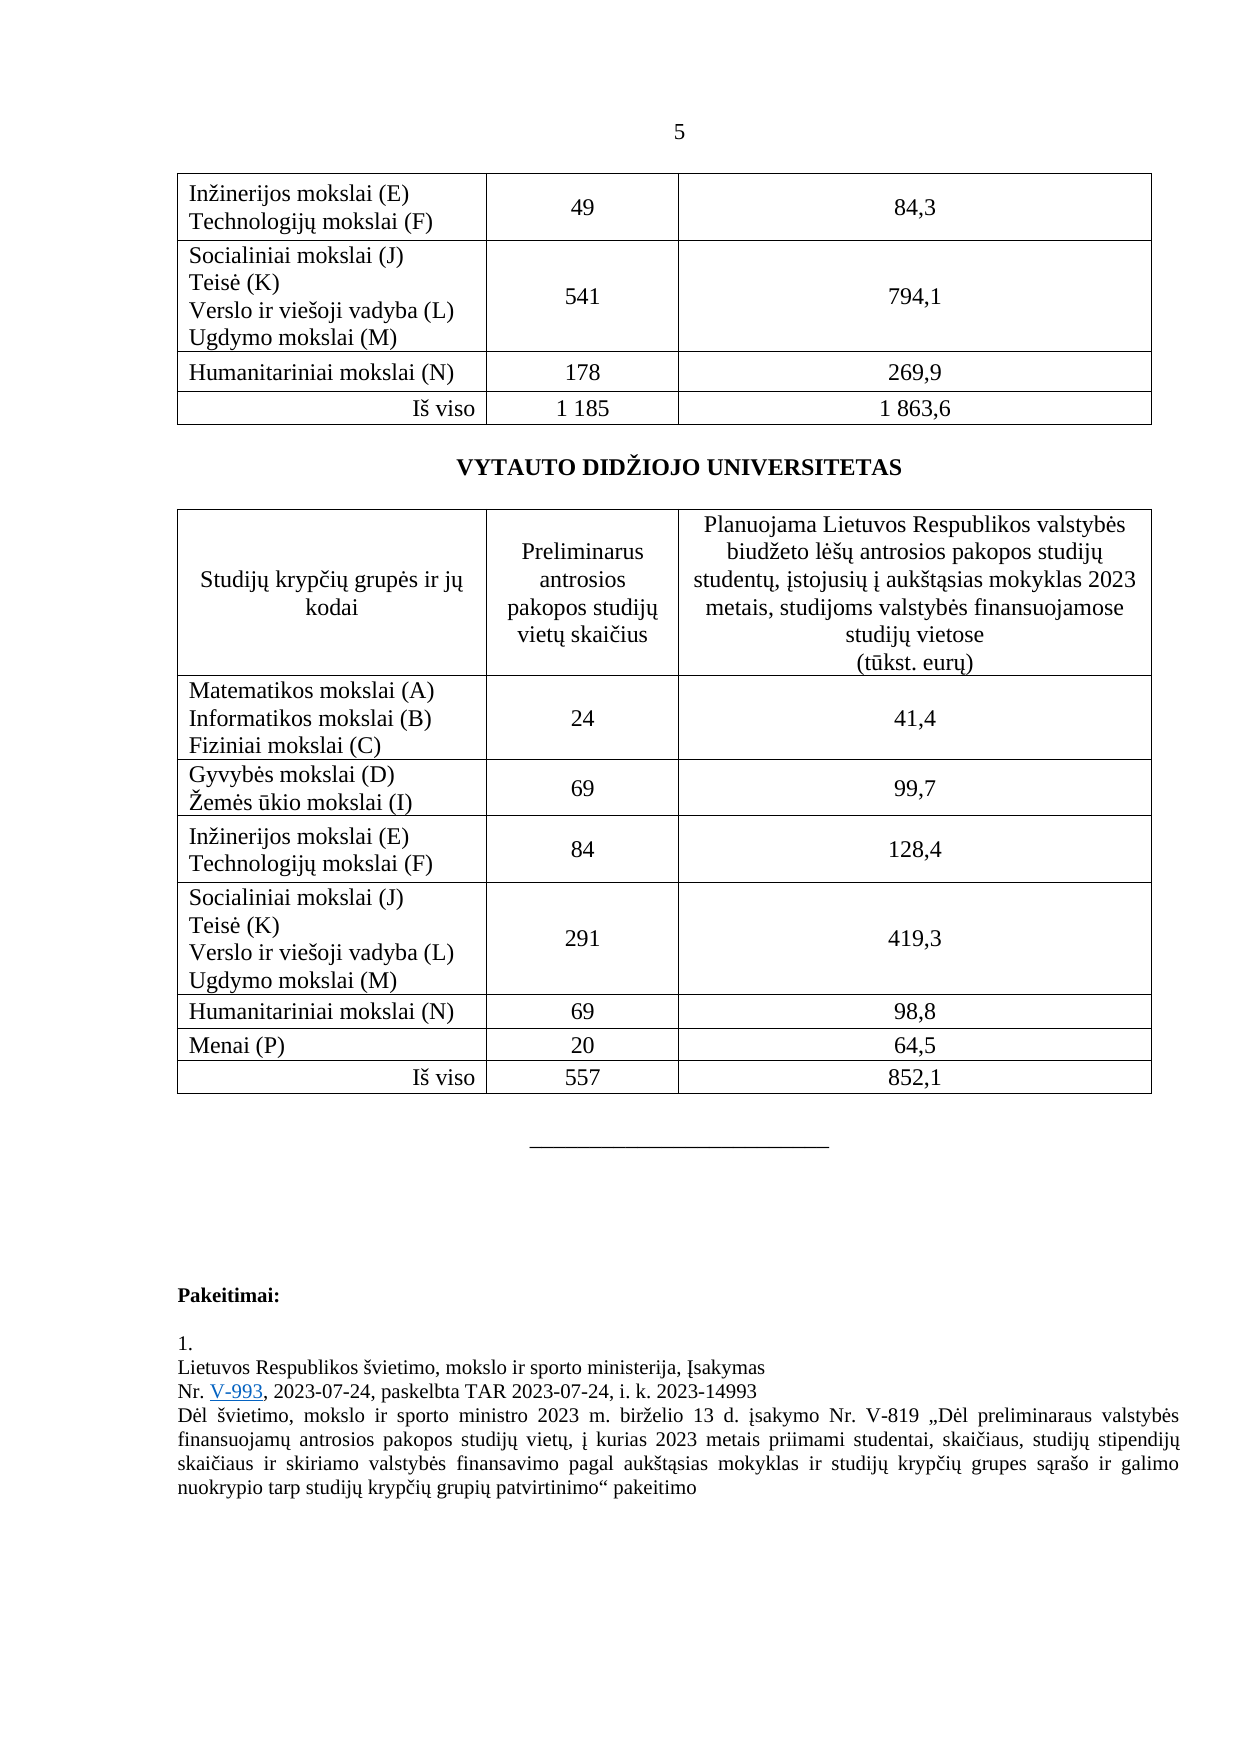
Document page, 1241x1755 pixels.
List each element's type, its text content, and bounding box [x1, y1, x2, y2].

table_cell Socialiniai mokslai (J) Teisė (K) Verslo ir viešoji vadyba (L) Ugdymo mokslai (M) [178, 241, 486, 351]
text Lietuvos Respublikos švietimo, mokslo ir sporto ministerija, Įsakymas [177, 1355, 1181, 1379]
table_header Studijų krypčių grupės ir jų kodai [178, 510, 486, 675]
table_cell Gyvybės mokslai (D) Žemės ūkio mokslai (I) [178, 760, 486, 815]
table_cell 24 [487, 676, 678, 759]
table_cell 99,7 [679, 760, 1151, 815]
table_cell 128,4 [679, 816, 1151, 882]
table_cell 69 [487, 760, 678, 815]
table_cell 1 863,6 [679, 392, 1151, 424]
table_cell 794,1 [679, 241, 1151, 351]
text VYTAUTO DIDŽIOJO UNIVERSITETAS [177, 453, 1181, 481]
table_header Preliminarus antrosios pakopos studijų vietų skaičius [487, 510, 678, 675]
table_cell Iš viso [178, 392, 486, 424]
table_cell 1 185 [487, 392, 678, 424]
table_cell 541 [487, 241, 678, 351]
table_cell 98,8 [679, 995, 1151, 1027]
table_cell 84 [487, 816, 678, 882]
text 1. [177, 1331, 1181, 1355]
table_cell 64,5 [679, 1029, 1151, 1060]
table_cell 557 [487, 1061, 678, 1093]
table_cell 178 [487, 352, 678, 391]
text Nr. V-993, 2023-07-24, paskelbta TAR 2023-07-24, i. k. 2023-14993 [177, 1379, 1181, 1403]
table_cell 20 [487, 1029, 678, 1060]
text _________________________ [177, 1123, 1181, 1151]
table_cell Humanitariniai mokslai (N) [178, 352, 486, 391]
table_cell Socialiniai mokslai (J) Teisė (K) Verslo ir viešoji vadyba (L) Ugdymo mokslai (M) [178, 883, 486, 993]
table_cell 49 [487, 174, 678, 239]
table_cell 269,9 [679, 352, 1151, 391]
table_cell 419,3 [679, 883, 1151, 993]
table_cell Inžinerijos mokslai (E) Technologijų mokslai (F) [178, 816, 486, 882]
table_cell Inžinerijos mokslai (E) Technologijų mokslai (F) [178, 174, 486, 239]
table_cell 41,4 [679, 676, 1151, 759]
text Dėl švietimo, mokslo ir sporto ministro 2023 m. birželio 13 d. įsakymo Nr. V-819 „Dėl preliminaraus valstybės finansuojamų antrosios pakopos studijų vietų, į kurias 2023 metais priimami studentai, skaičiaus, studijų stipendijų skaičiaus ir skiriamo valstybės finansavimo pagal aukštąsias mokyklas ir studijų krypčių grupes sąrašo ir galimo nuokrypio tarp studijų krypčių grupių patvirtinimo“ pakeitimo [177, 1403, 1181, 1499]
table_cell Menai (P) [178, 1029, 486, 1060]
table_cell 852,1 [679, 1061, 1151, 1093]
table_cell Humanitariniai mokslai (N) [178, 995, 486, 1027]
table_cell 291 [487, 883, 678, 993]
table_header Planuojama Lietuvos Respublikos valstybės biudžeto lėšų antrosios pakopos studijų studentų, įstojusių į aukštąsias mokyklas 2023 metais, studijoms valstybės finansuojamose studijų vietose (tūkst. eurų) [679, 510, 1151, 675]
table_cell 84,3 [679, 174, 1151, 239]
table_cell Iš viso [178, 1061, 486, 1093]
text Pakeitimai: [177, 1283, 1181, 1307]
table_cell Matematikos mokslai (A) Informatikos mokslai (B) Fiziniai mokslai (C) [178, 676, 486, 759]
table_cell 69 [487, 995, 678, 1027]
